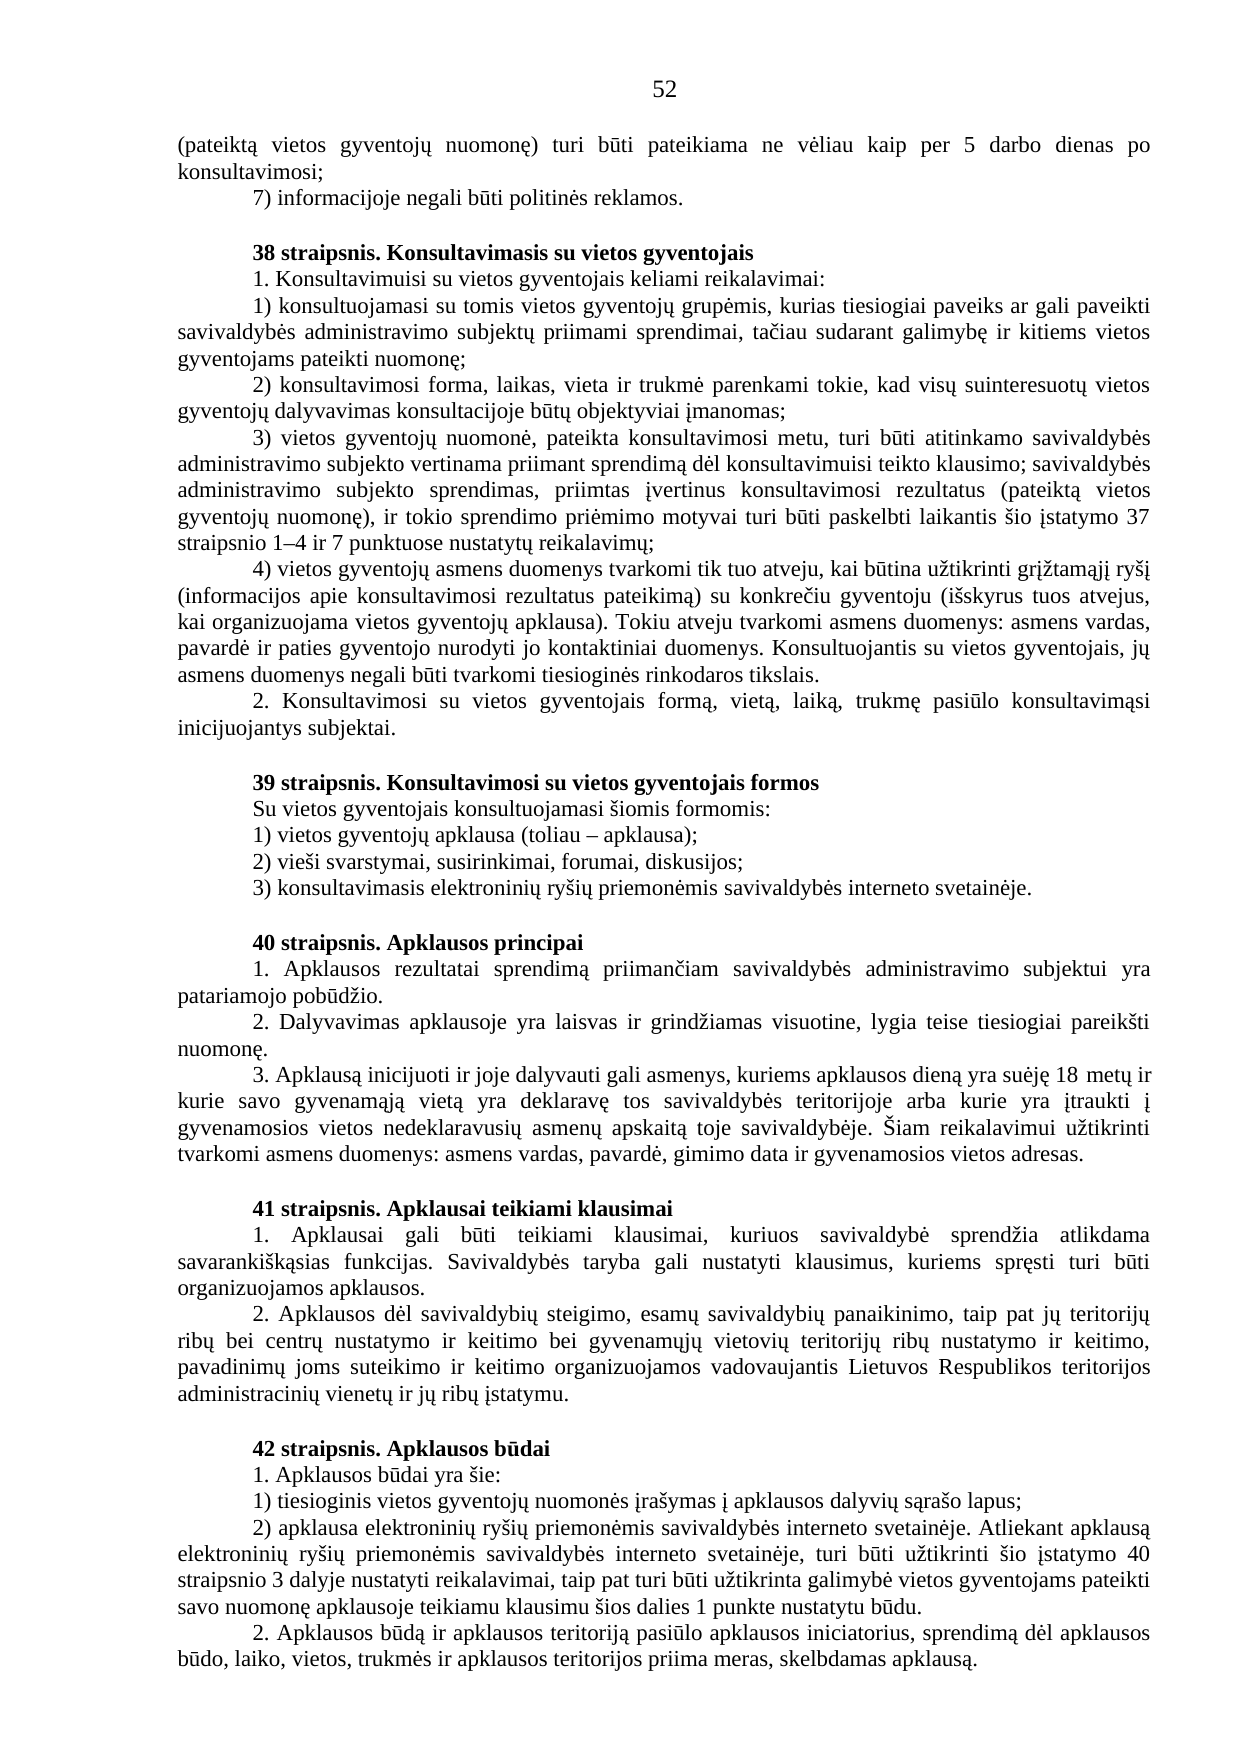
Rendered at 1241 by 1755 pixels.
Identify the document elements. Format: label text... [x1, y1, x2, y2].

text 38 straipsnis. Konsultavimasis su vietos gyventojais [177, 239, 1152, 266]
text 3) konsultavimasis elektroninių ryšių priemonėmis savivaldybės interneto svetainėje. [177, 874, 1152, 900]
text 2. Apklausos dėl savivaldybių steigimo, esamų savivaldybių panaikinimo, taip pat jų teritorijų ribų bei centrų nustatymo ir keitimo bei gyvenamųjų vietovių teritorijų ribų nustatymo ir keitimo, pavadinimų joms suteikimo ir keitimo organizuojamos vadovaujantis Lietuvos Respublikos teritorijos administracinių vienetų ir jų ribų įstatymu. [177, 1301, 1152, 1406]
text 2) apklausa elektroninių ryšių priemonėmis savivaldybės interneto svetainėje. Atliekant apklausą elektroninių ryšių priemonėmis savivaldybės interneto svetainėje, turi būti užtikrinti šio įstatymo 40 straipsnio 3 dalyje nustatyti reikalavimai, taip pat turi būti užtikrinta galimybė vietos gyventojams pateikti savo nuomonę apklausoje teikiamu klausimu šios dalies 1 punkte nustatytu būdu. [177, 1514, 1152, 1619]
text 2) vieši svarstymai, susirinkimai, forumai, diskusijos; [177, 848, 1152, 874]
text 41 straipsnis. Apklausai teikiami klausimai [177, 1195, 1152, 1221]
text 2) konsultavimosi forma, laikas, vieta ir trukmė parenkami tokie, kad visų suinteresuotų vietos gyventojų dalyvavimas konsultacijoje būtų objektyviai įmanomas; [177, 371, 1152, 424]
text 1) tiesioginis vietos gyventojų nuomonės įrašymas į apklausos dalyvių sąrašo lapus; [177, 1487, 1152, 1514]
text 39 straipsnis. Konsultavimosi su vietos gyventojais formos [177, 769, 1152, 795]
text 7) informacijoje negali būti politinės reklamos. [177, 184, 1152, 210]
text 42 straipsnis. Apklausos būdai [177, 1435, 1152, 1461]
text 40 straipsnis. Apklausos principai [177, 929, 1152, 956]
text 1. Konsultavimuisi su vietos gyventojais keliami reikalavimai: [177, 266, 1152, 292]
text 1. Apklausos būdai yra šie: [177, 1461, 1152, 1487]
text 2. Dalyvavimas apklausoje yra laisvas ir grindžiamas visuotine, lygia teise tiesiogiai pareikšti nuomonę. [177, 1008, 1152, 1061]
text 2. Konsultavimosi su vietos gyventojais formą, vietą, laiką, trukmę pasiūlo konsultavimąsi inicijuojantys subjektai. [177, 687, 1152, 740]
text 3. Apklausą inicijuoti ir joje dalyvauti gali asmenys, kuriems apklausos dieną yra suėję 18 metų ir kurie savo gyvenamąją vietą yra deklaravę tos savivaldybės teritorijoje arba kurie yra įtraukti į gyvenamosios vietos nedeklaravusių asmenų apskaitą toje savivaldybėje. Šiam reikalavimui užtikrinti tvarkomi asmens duomenys: asmens vardas, pavardė, gimimo data ir gyvenamosios vietos adresas. [177, 1061, 1152, 1166]
text 1) konsultuojamasi su tomis vietos gyventojų grupėmis, kurias tiesiogiai paveiks ar gali paveikti savivaldybės administravimo subjektų priimami sprendimai, tačiau sudarant galimybę ir kitiems vietos gyventojams pateikti nuomonę; [177, 292, 1152, 371]
text (pateiktą vietos gyventojų nuomonę) turi būti pateikiama ne vėliau kaip per 5 darbo dienas po konsultavimosi; [177, 131, 1152, 184]
text 1. Apklausai gali būti teikiami klausimai, kuriuos savivaldybė sprendžia atlikdama savarankiškąsias funkcijas. Savivaldybės taryba gali nustatyti klausimus, kuriems spręsti turi būti organizuojamos apklausos. [177, 1221, 1152, 1301]
text 1. Apklausos rezultatai sprendimą priimančiam savivaldybės administravimo subjektui yra patariamojo pobūdžio. [177, 956, 1152, 1008]
text 2. Apklausos būdą ir apklausos teritoriją pasiūlo apklausos iniciatorius, sprendimą dėl apklausos būdo, laiko, vietos, trukmės ir apklausos teritorijos priima meras, skelbdamas apklausą. [177, 1619, 1152, 1672]
text 1) vietos gyventojų apklausa (toliau – apklausa); [177, 821, 1152, 848]
text Su vietos gyventojais konsultuojamasi šiomis formomis: [177, 795, 1152, 821]
text 3) vietos gyventojų nuomonė, pateikta konsultavimosi metu, turi būti atitinkamo savivaldybės administravimo subjekto vertinama priimant sprendimą dėl konsultavimuisi teikto klausimo; savivaldybės administravimo subjekto sprendimas, priimtas įvertinus konsultavimosi rezultatus (pateiktą vietos gyventojų nuomonę), ir tokio sprendimo priėmimo motyvai turi būti paskelbti laikantis šio įstatymo 37 straipsnio 1–4 ir 7 punktuose nustatytų reikalavimų; [177, 424, 1152, 555]
text 4) vietos gyventojų asmens duomenys tvarkomi tik tuo atveju, kai būtina užtikrinti grįžtamąjį ryšį (informacijos apie konsultavimosi rezultatus pateikimą) su konkrečiu gyventoju (išskyrus tuos atvejus, kai organizuojama vietos gyventojų apklausa). Tokiu atveju tvarkomi asmens duomenys: asmens vardas, pavardė ir paties gyventojo nurodyti jo kontaktiniai duomenys. Konsultuojantis su vietos gyventojais, jų asmens duomenys negali būti tvarkomi tiesioginės rinkodaros tikslais. [177, 555, 1152, 687]
